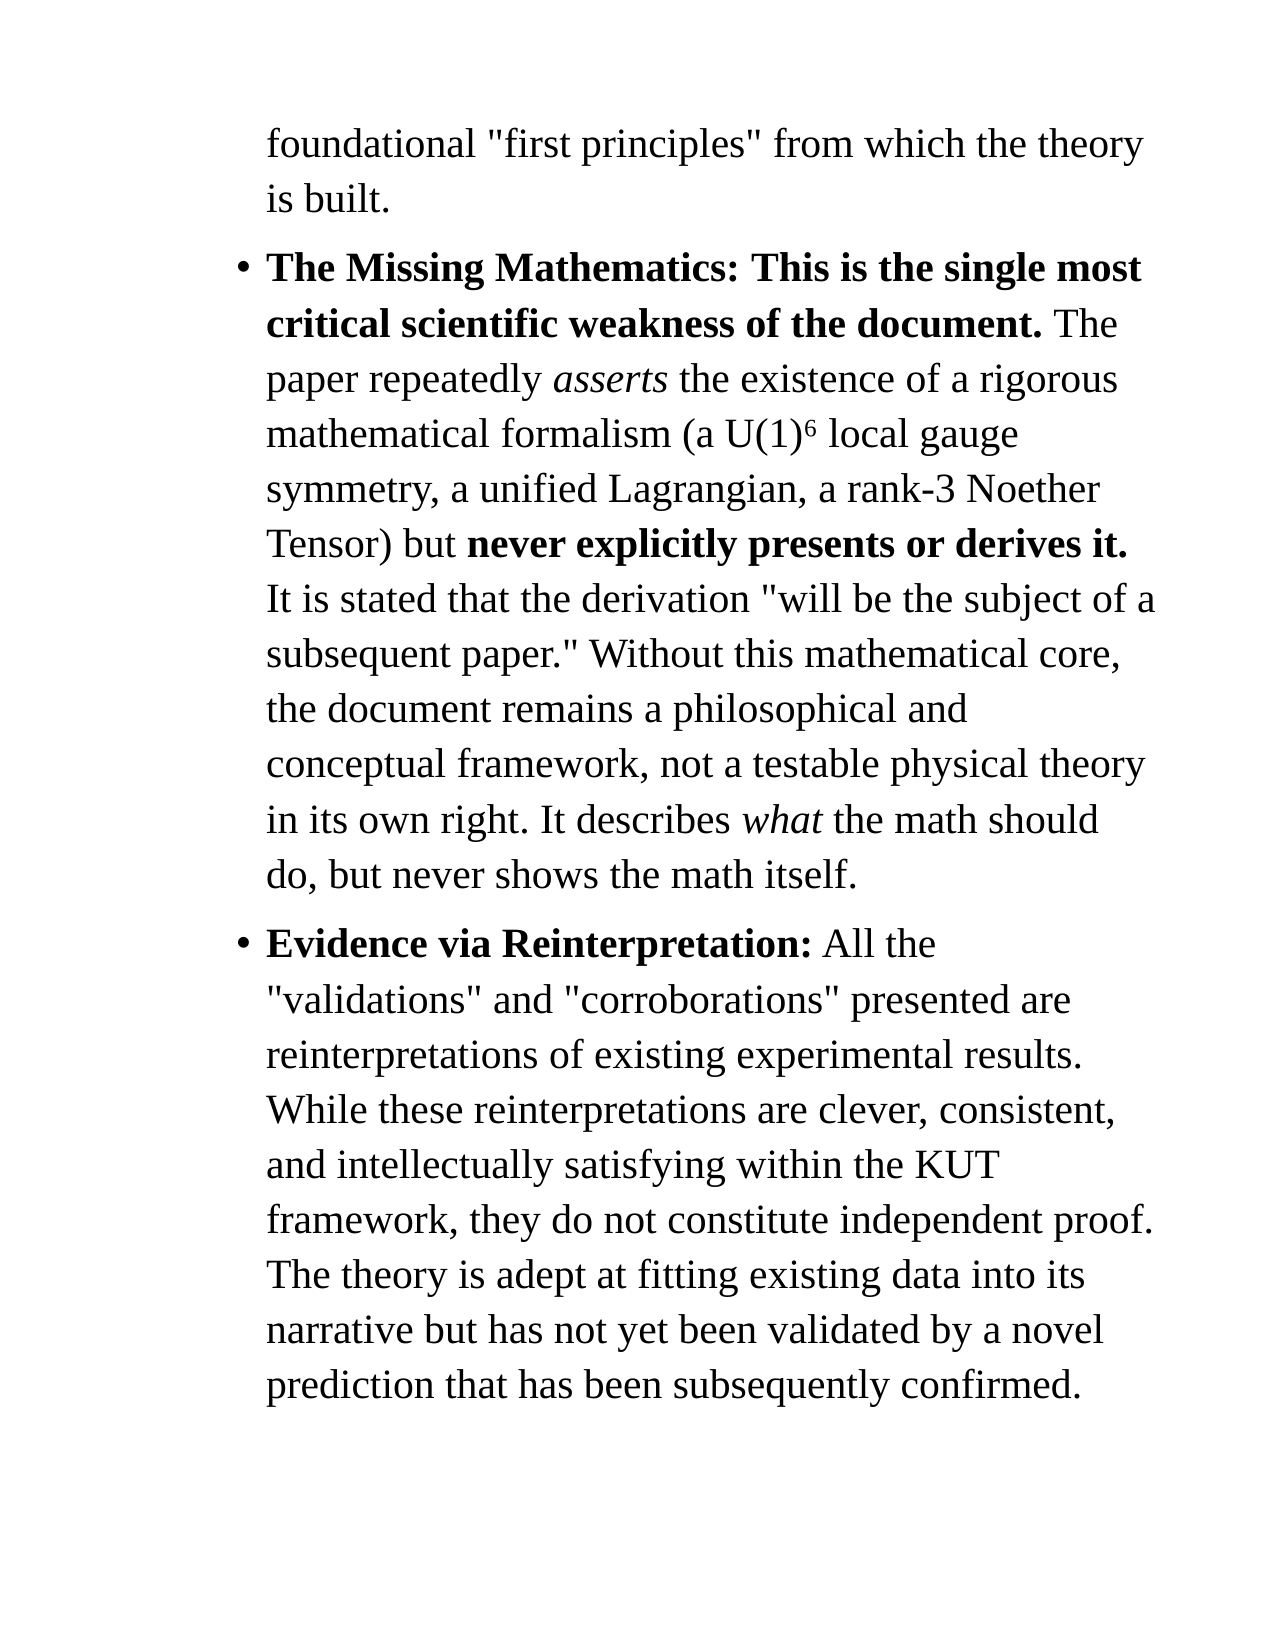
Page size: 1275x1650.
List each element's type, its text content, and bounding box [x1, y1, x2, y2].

list The Missing Mathematics: This is the single most critical scientific weakness of the document. The paper repeatedly asserts the existence of a rigorous mathematical formalism (a U(1)⁶ local gauge symmetry, a unified Lagrangian, a rank-3 Noether Tensor) but never explicitly presents or derives it. It is stated that the derivation "will be the subject of a subsequent paper." Without this mathematical core, the document remains a philosophical and conceptual framework, not a testable physical theory in its own right. It describes what the math should do, but never shows the math itself. [236, 243, 1157, 897]
list Evidence via Reinterpretation: All the "validations" and "corroborations" presented are reinterpretations of existing experimental results. While these reinterpretations are clever, consistent, and intellectually satisfying within the KUT framework, they do not constitute independent proof. The theory is adept at fitting existing data into its narrative but has not yet been validated by a novel prediction that has been subsequently confirmed. [236, 919, 1157, 1408]
list foundational "first principles" from which the theory is built. [236, 118, 1157, 221]
